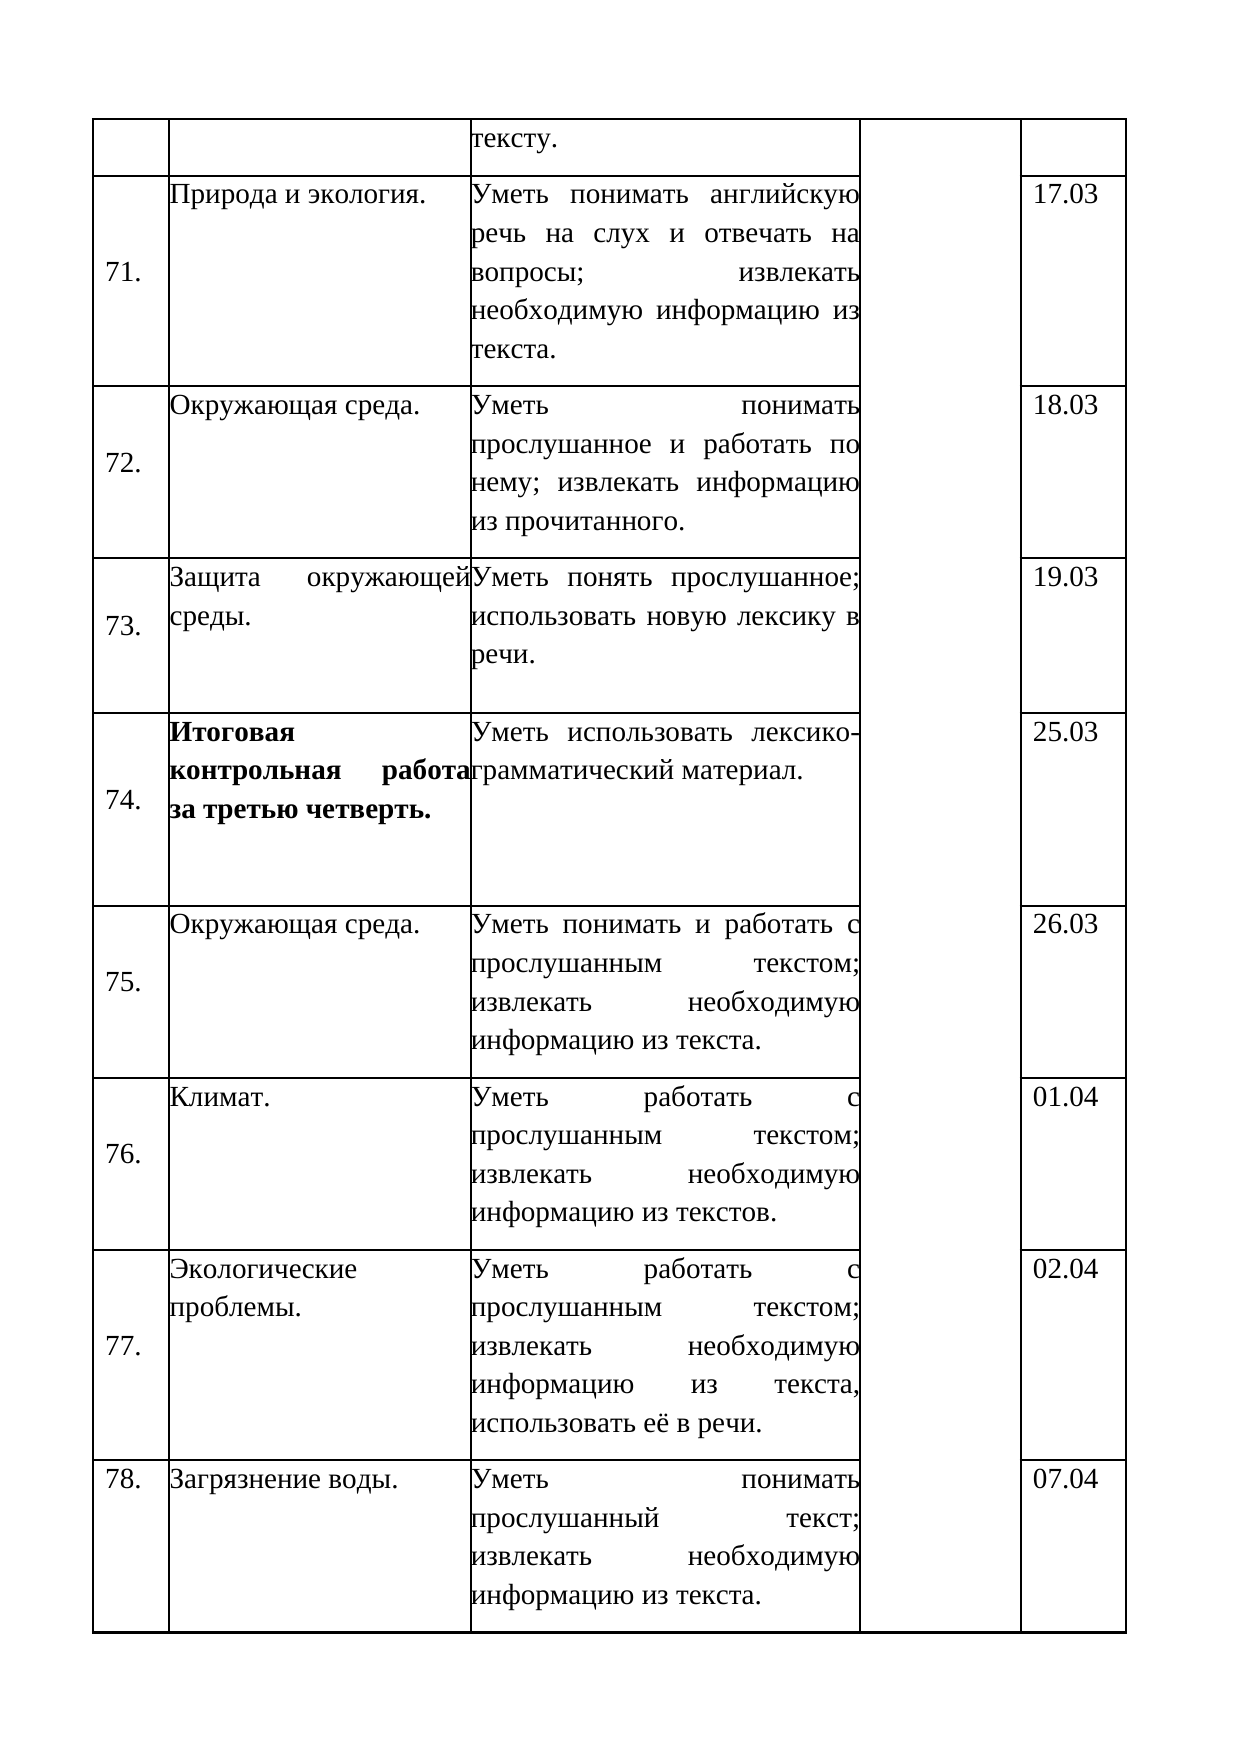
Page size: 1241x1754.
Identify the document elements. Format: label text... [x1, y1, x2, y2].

table_cell [1127, 712, 1240, 904]
table_cell 18.03 [1022, 387, 1125, 557]
table_cell 17.03 [1022, 177, 1125, 385]
table_cell [1127, 385, 1240, 557]
table_cell [1127, 1459, 1240, 1631]
table_cell Уметь понять прослушанное; использовать новую лексику в речи. [472, 559, 859, 712]
table_cell [1127, 118, 1240, 174]
table_cell [1127, 1077, 1240, 1249]
table_cell 71. [94, 177, 168, 385]
table_cell Окружающая среда. [170, 387, 470, 557]
table_cell Итоговая контрольная работа за третью четверть. [170, 714, 470, 904]
table_cell [170, 120, 470, 174]
table_cell [1022, 120, 1125, 174]
table_cell Уметь понимать и работать с прослушанным текстом; извлекать необходимую информацию из текста. [472, 907, 859, 1077]
table_cell [1127, 1249, 1240, 1459]
table_cell Окружающая среда. [170, 907, 470, 1077]
table_cell Климат. [170, 1079, 470, 1249]
table_cell Уметь понимать прослушанное и работать по нему; извлекать информацию из прочитанного. [472, 387, 859, 557]
table_cell Защита окружающей среды. [170, 559, 470, 712]
table_cell Уметь использовать лексико-грамматический материал. [472, 714, 859, 904]
table_cell [1127, 905, 1240, 1077]
table_cell 26.03 [1022, 907, 1125, 1077]
table_cell [94, 120, 168, 174]
table_cell 77. [94, 1251, 168, 1459]
table_cell [1127, 175, 1240, 385]
table_cell Уметь работать с прослушанным текстом; извлекать необходимую информацию из текстов. [472, 1079, 859, 1249]
table_cell Экологические проблемы. [170, 1251, 470, 1459]
table_cell 74. [94, 714, 168, 904]
table_cell Уметь работать с прослушанным текстом; извлекать необходимую информацию из текста, использовать её в речи. [472, 1251, 859, 1459]
table_cell тексту. [472, 120, 859, 174]
table_cell 19.03 [1022, 559, 1125, 712]
table_cell 78. [94, 1461, 168, 1631]
table_cell Загрязнение воды. [170, 1461, 470, 1631]
table_cell Уметь понимать английскую речь на слух и отвечать на вопросы; извлекать необходимую информацию из текста. [472, 177, 859, 385]
table_cell 02.04 [1022, 1251, 1125, 1459]
table_cell 75. [94, 907, 168, 1077]
table_cell [1127, 557, 1240, 712]
table_cell [861, 120, 1020, 1631]
table_cell Уметь понимать прослушанный текст; извлекать необходимую информацию из текста. [472, 1461, 859, 1631]
table_cell 07.04 [1022, 1461, 1125, 1631]
table_cell 01.04 [1022, 1079, 1125, 1249]
table_cell 72. [94, 387, 168, 557]
table_cell Природа и экология. [170, 177, 470, 385]
table_cell 73. [94, 559, 168, 712]
table_cell 76. [94, 1079, 168, 1249]
table_cell 25.03 [1022, 714, 1125, 904]
